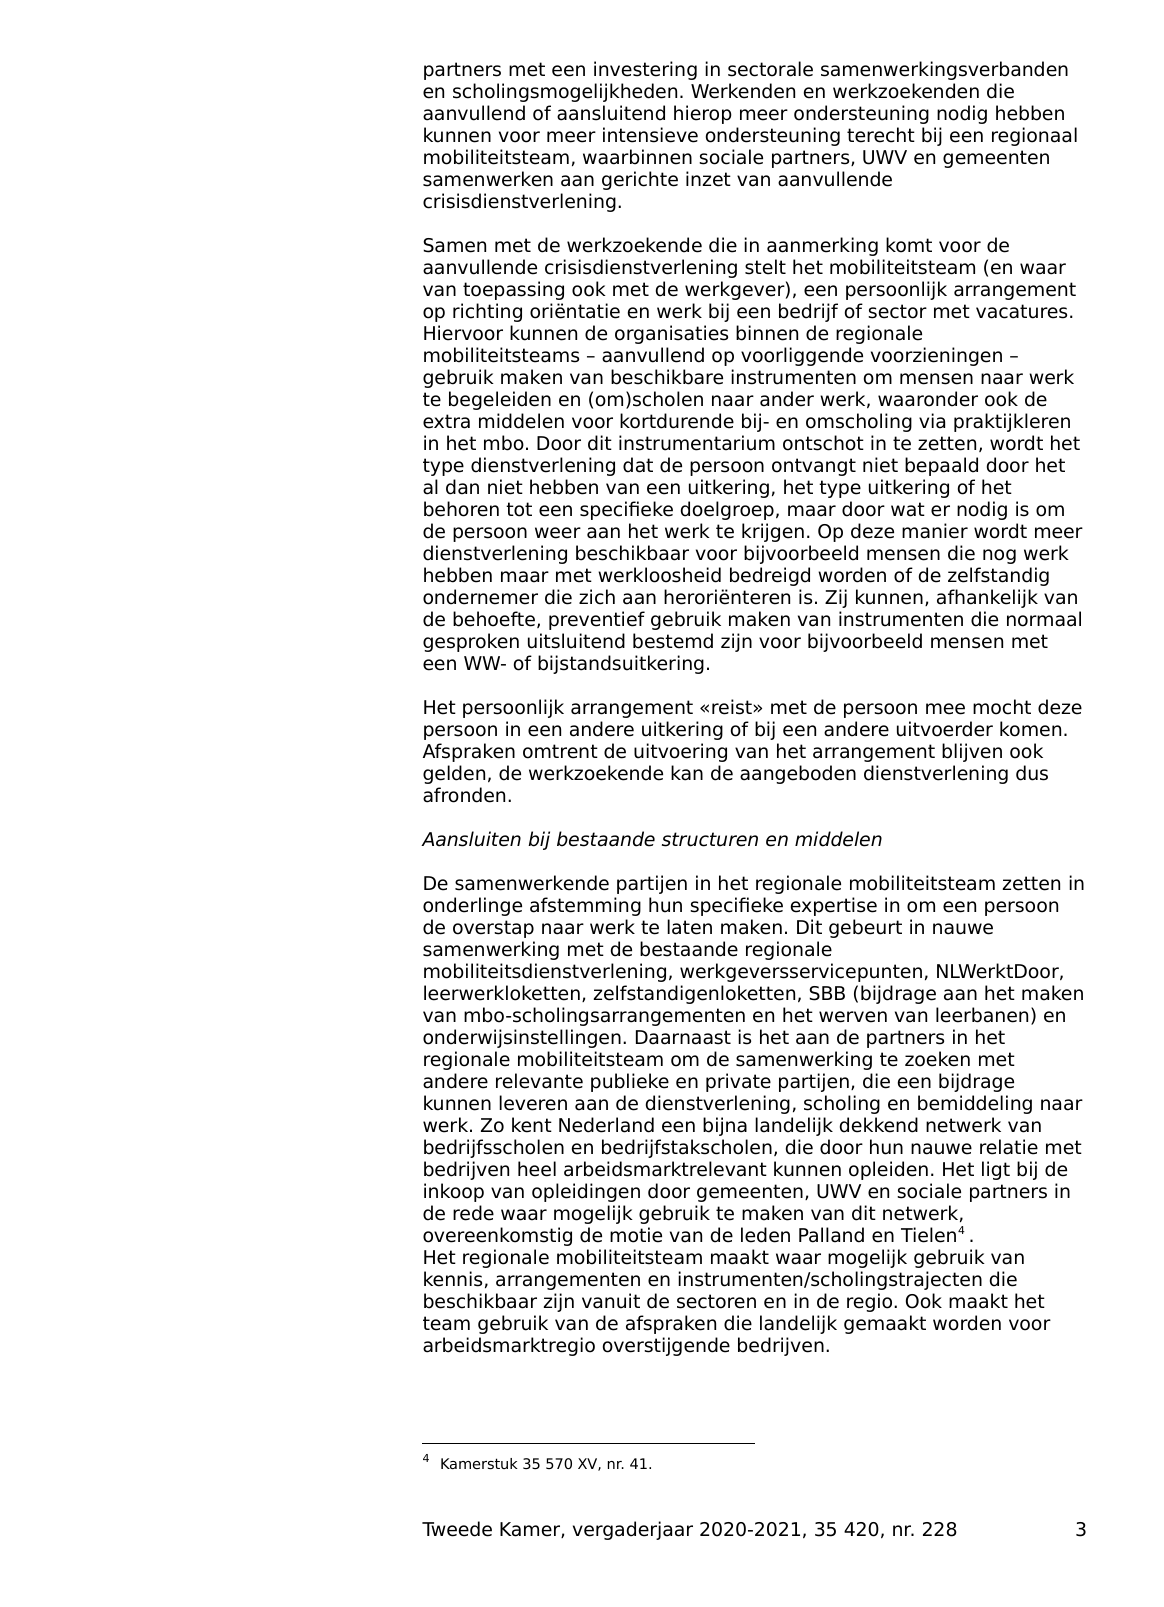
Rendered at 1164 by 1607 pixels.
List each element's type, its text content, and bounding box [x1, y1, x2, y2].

subtitle Aansluiten bij bestaande structuren en middelen [422, 829, 1087, 851]
text De samenwerkende partijen in het regionale mobiliteitsteam zetten in onderlinge afstemming hun specifieke expertise in om een persoon de overstap naar werk te laten maken. Dit gebeurt in nauwe samenwerking met de bestaande regionale mobiliteitsdienstverlening, werkgeversservicepunten, NLWerktDoor, leerwerkloketten, zelfstandigenloketten, SBB (bijdrage aan het maken van mbo-scholingsarrangementen en het werven van leerbanen) en onderwijsinstellingen. Daarnaast is het aan de partners in het regionale mobiliteitsteam om de samenwerking te zoeken met andere relevante publieke en private partijen, die een bijdrage kunnen leveren aan de dienstverlening, scholing en bemiddeling naar werk. Zo kent Nederland een bijna landelijk dekkend netwerk van bedrijfsscholen en bedrijfstakscholen, die door hun nauwe relatie met bedrijven heel arbeidsmarktrelevant kunnen opleiden. Het ligt bij de inkoop van opleidingen door gemeenten, UWV en sociale partners in de rede waar mogelijk gebruik te maken van dit netwerk, overeenkomstig de motie van de leden Palland en Tielen. [422, 873, 1087, 1247]
text Het persoonlijk arrangement «reist» met de persoon mee mocht deze persoon in een andere uitkering of bij een andere uitvoerder komen. Afspraken omtrent de uitvoering van het arrangement blijven ook gelden, de werkzoekende kan de aangeboden dienstverlening dus afronden. [422, 697, 1087, 807]
text Kamerstuk 35 570 XV, nr. 41. [422, 1452, 1087, 1474]
text Samen met de werkzoekende die in aanmerking komt voor de aanvullende crisisdienstverlening stelt het mobiliteitsteam (en waar van toepassing ook met de werkgever), een persoonlijk arrangement op richting oriëntatie en werk bij een bedrijf of sector met vacatures. Hiervoor kunnen de organisaties binnen de regionale mobiliteitsteams – aanvullend op voorliggende voorzieningen – gebruik maken van beschikbare instrumenten om mensen naar werk te begeleiden en (om)scholen naar ander werk, waaronder ook de extra middelen voor kortdurende bij- en omscholing via praktijkleren in het mbo. Door dit instrumentarium ontschot in te zetten, wordt het type dienstverlening dat de persoon ontvangt niet bepaald door het al dan niet hebben van een uitkering, het type uitkering of het behoren tot een specifieke doelgroep, maar door wat er nodig is om de persoon weer aan het werk te krijgen. Op deze manier wordt meer dienstverlening beschikbaar voor bijvoorbeeld mensen die nog werk hebben maar met werkloosheid bedreigd worden of de zelfstandig ondernemer die zich aan heroriënteren is. Zij kunnen, afhankelijk van de behoefte, preventief gebruik maken van instrumenten die normaal gesproken uitsluitend bestemd zijn voor bijvoorbeeld mensen met een WW- of bijstandsuitkering. [422, 235, 1087, 675]
text Het regionale mobiliteitsteam maakt waar mogelijk gebruik van kennis, arrangementen en instrumenten/scholingstrajecten die beschikbaar zijn vanuit de sectoren en in de regio. Ook maakt het team gebruik van de afspraken die landelijk gemaakt worden voor arbeidsmarktregio overstijgende bedrijven. [422, 1247, 1087, 1357]
text partners met een investering in sectorale samenwerkingsverbanden en scholingsmogelijkheden. Werkenden en werkzoekenden die aanvullend of aansluitend hierop meer ondersteuning nodig hebben kunnen voor meer intensieve ondersteuning terecht bij een regionaal mobiliteitsteam, waarbinnen sociale partners, UWV en gemeenten samenwerken aan gerichte inzet van aanvullende crisisdienstverlening. [422, 59, 1087, 213]
